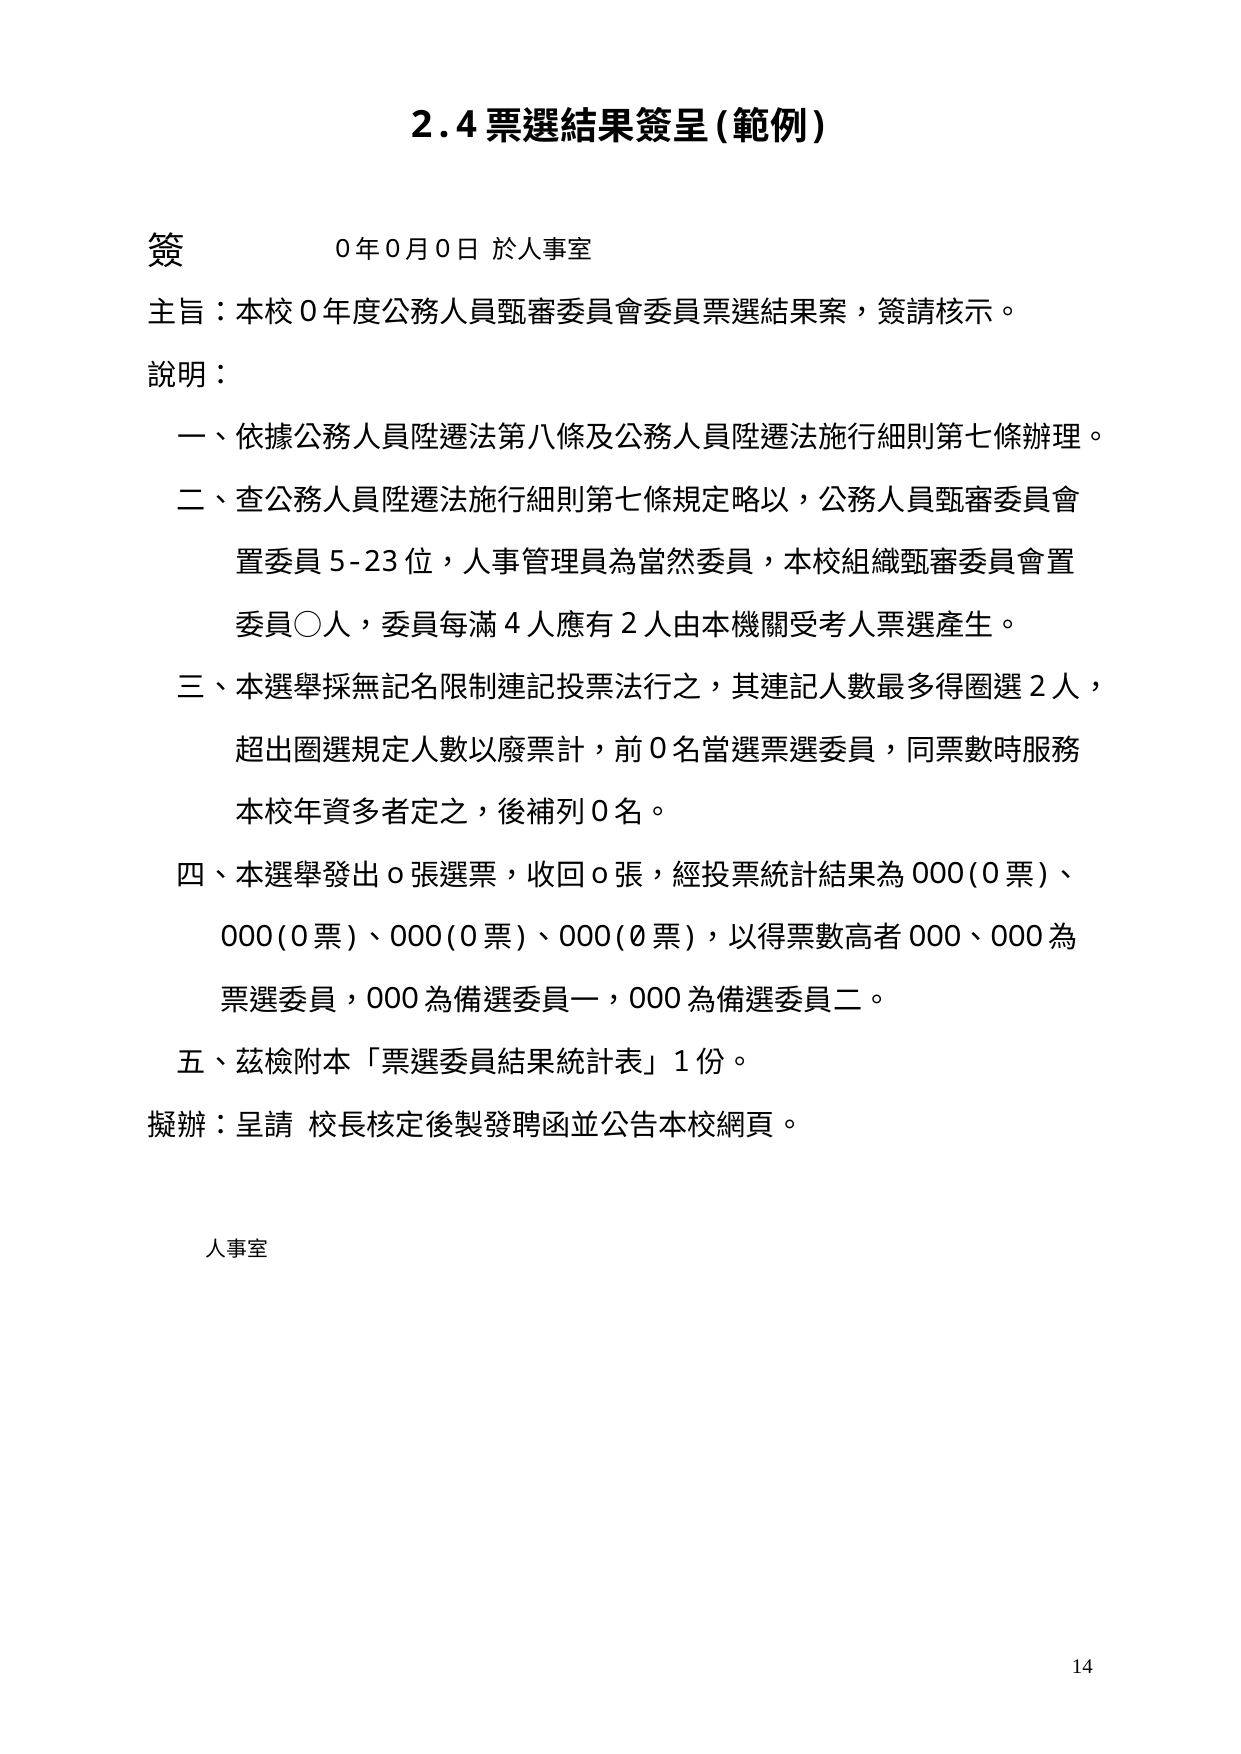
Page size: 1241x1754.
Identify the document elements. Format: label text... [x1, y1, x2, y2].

text 主旨：本校O年度公務人員甄審委員會委員票選結果案，簽請核示。 [148, 268, 1092, 331]
text 四、本選舉發出o張選票，收回o張，經投票統計結果為OOO(O票)、OOO(O票)、OOO(O票)、OOO(0票)，以得票數高者OOO、OOO為票選委員，OOO為備選委員一，OOO為備選委員二。 [177, 831, 1092, 1018]
text 2.4票選結果簽呈(範例) [148, 81, 1092, 143]
text 二、查公務人員陞遷法施行細則第七條規定略以，公務人員甄審委員會置委員5-23位，人事管理員為當然委員，本校組織甄審委員會置委員○人，委員每滿4人應有2人由本機關受考人票選產生。 [177, 456, 1092, 643]
text 三、本選舉採無記名限制連記投票法行之，其連記人數最多得圈選2人，超出圈選規定人數以廢票計，前O名當選票選委員，同票數時服務本校年資多者定之，後補列O名。 [177, 643, 1092, 831]
text 簽 O年O月O日 於人事室 [148, 206, 1092, 268]
text 說明： [148, 331, 1092, 393]
text 人事室 [206, 1206, 1092, 1268]
text 擬辦：呈請 校長核定後製發聘函並公告本校網頁。 [148, 1081, 1092, 1143]
text 一、依據公務人員陞遷法第八條及公務人員陞遷法施行細則第七條辦理。 [148, 393, 1092, 456]
text 五、茲檢附本「票選委員結果統計表」1份。 [177, 1018, 1092, 1081]
